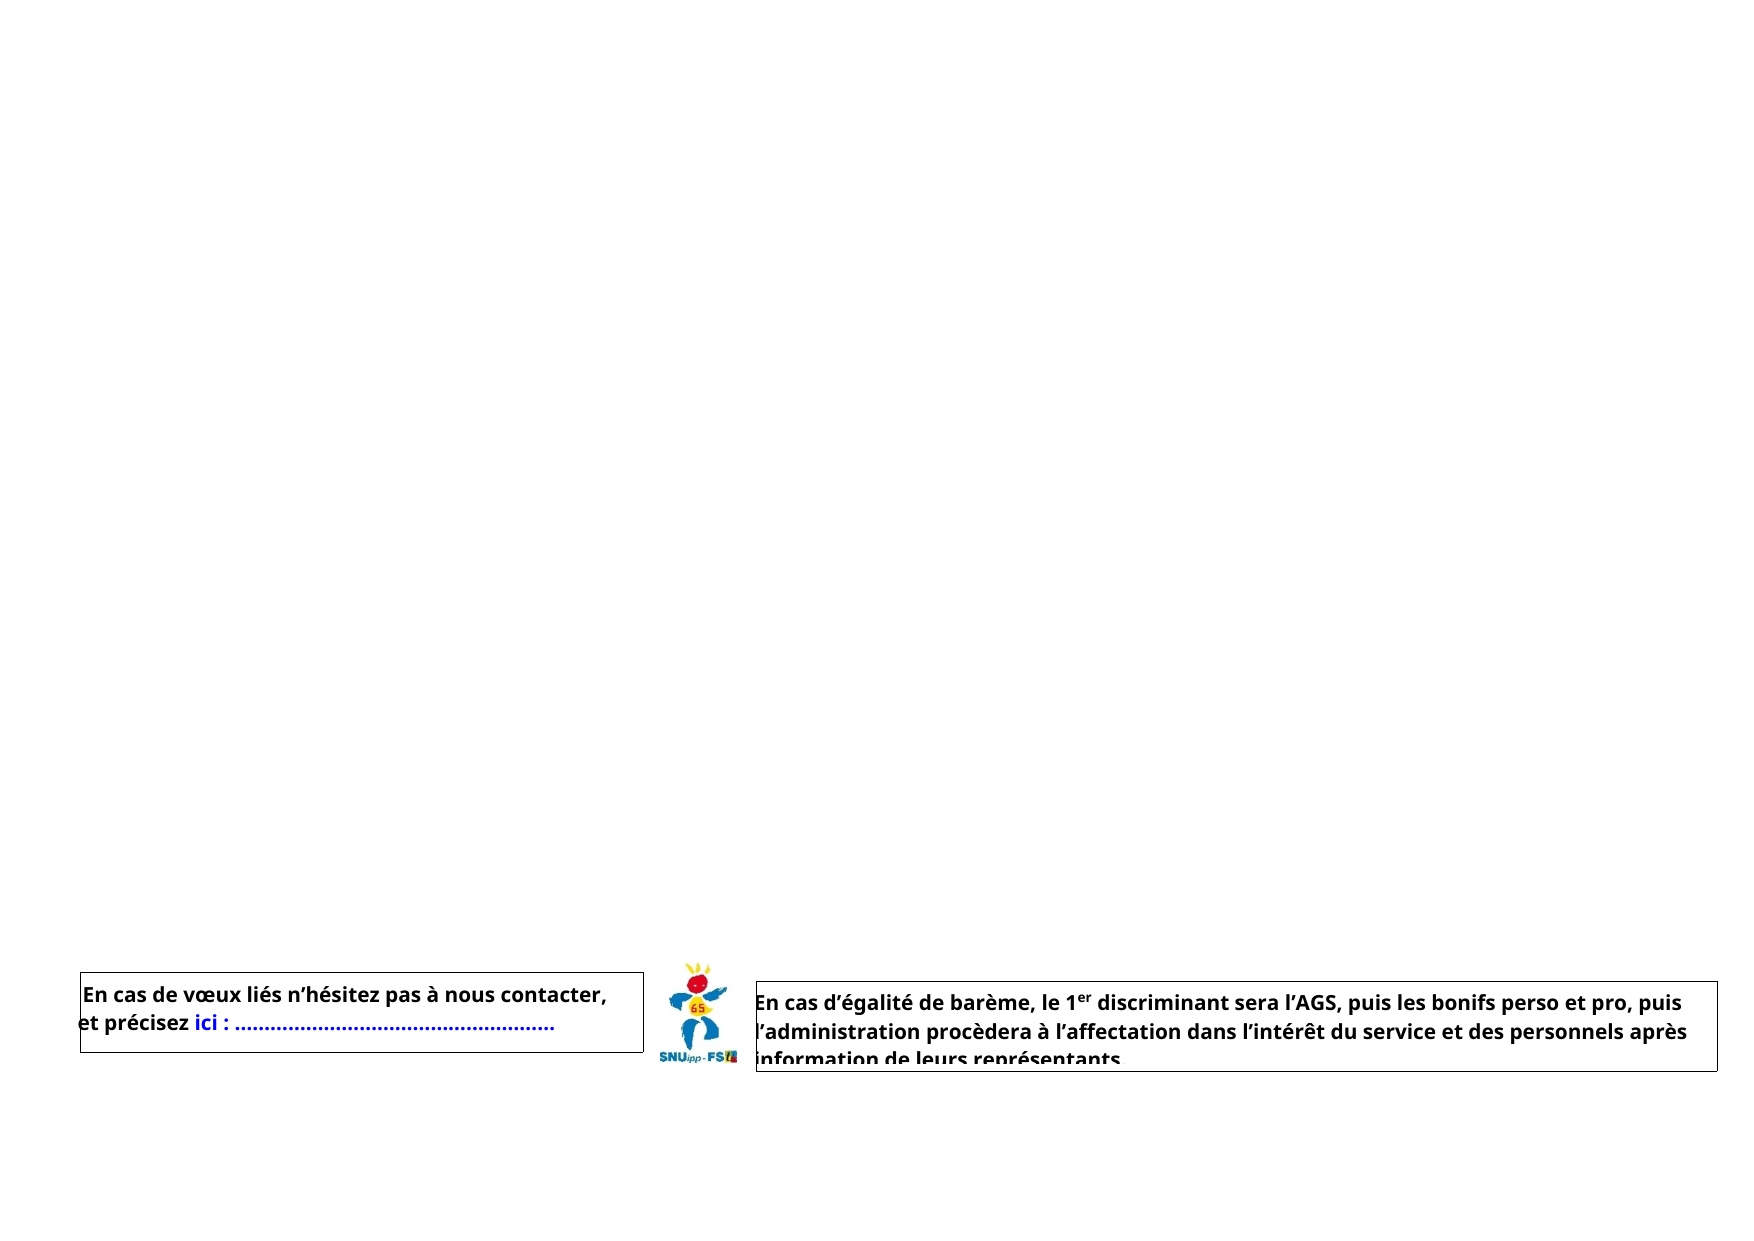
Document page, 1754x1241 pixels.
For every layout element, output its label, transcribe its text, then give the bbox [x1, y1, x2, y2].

text En cas d’égalité de barème, le 1er discriminant sera l’AGS, puis les bonifs perso et pro, puis l’administration procèdera à l’affectation dans l’intérêt du service et des personnels après information de leurs représentants. [757, 988, 1705, 1063]
text En cas de vœux liés n’hésitez pas à nous contacter, et précisez ici : ……………………………………………… [81, 980, 631, 1037]
